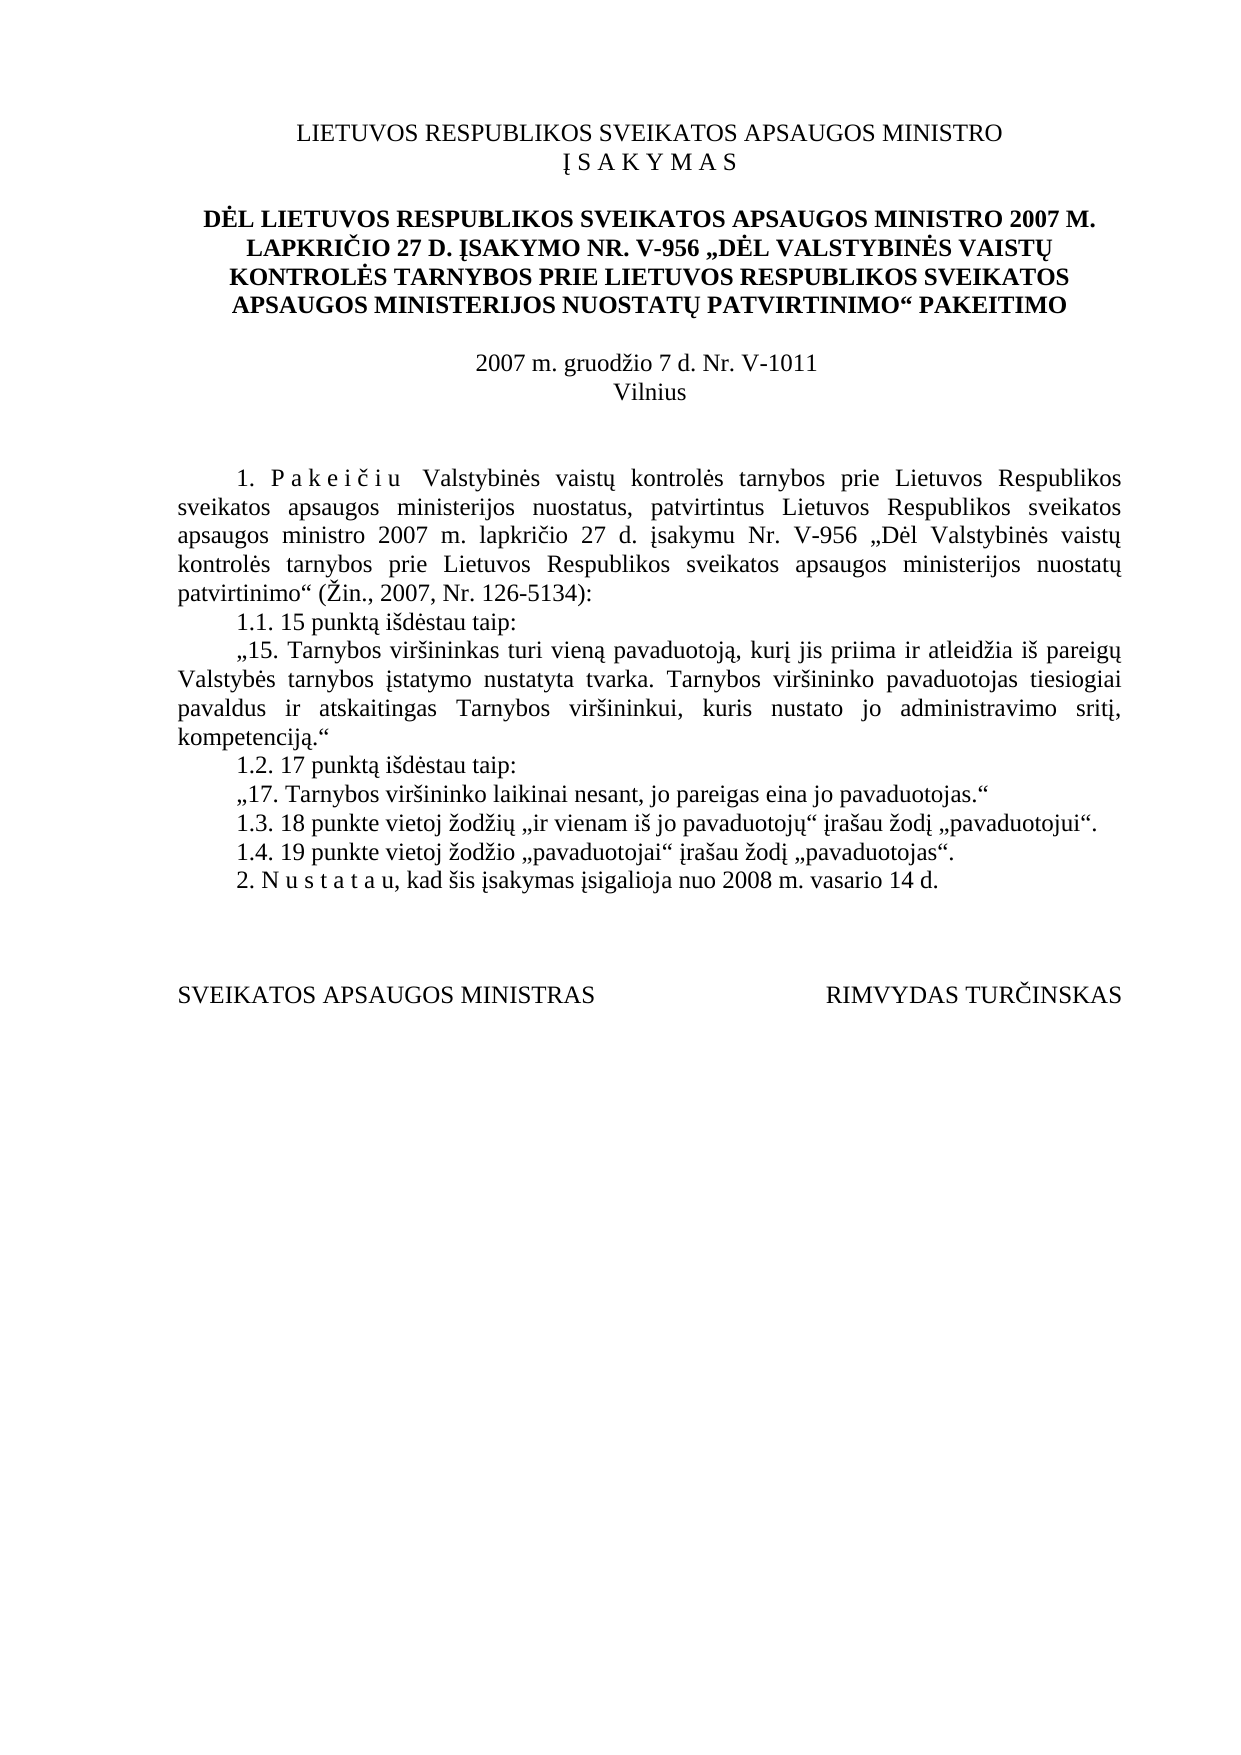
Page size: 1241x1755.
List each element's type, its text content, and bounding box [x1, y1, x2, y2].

text 1. Pakeičiu Valstybinės vaistų kontrolės tarnybos prie Lietuvos Respublikos sveikatos apsaugos ministerijos nuostatus, patvirtintus Lietuvos Respublikos sveikatos apsaugos ministro 2007 m. lapkričio 27 d. įsakymu Nr. V-956 „Dėl Valstybinės vaistų kontrolės tarnybos prie Lietuvos Respublikos sveikatos apsaugos ministerijos nuostatų patvirtinimo“ (Žin., 2007, Nr. 126-5134): [177, 463, 1122, 607]
text 1.3. 18 punkte vietoj žodžių „ir vienam iš jo pavaduotojų“ įrašau žodį „pavaduotojui“. [177, 808, 1122, 837]
text „17. Tarnybos viršininko laikinai nesant, jo pareigas eina jo pavaduotojas.“ [177, 779, 1122, 808]
text DĖL LIETUVOS RESPUBLIKOS SVEIKATOS APSAUGOS MINISTRO 2007 M. LAPKRIČIO 27 D. ĮSAKYMO NR. V-956 „DĖL VALSTYBINĖS VAISTŲ KONTROLĖS TARNYBOS PRIE LIETUVOS RESPUBLIKOS SVEIKATOS APSAUGOS MINISTERIJOS NUOSTATŲ PATVIRTINIMO“ PAKEITIMO [177, 204, 1122, 319]
text „15. Tarnybos viršininkas turi vieną pavaduotoją, kurį jis priima ir atleidžia iš pareigų Valstybės tarnybos įstatymo nustatyta tvarka. Tarnybos viršininko pavaduotojas tiesiogiai pavaldus ir atskaitingas Tarnybos viršininkui, kuris nustato jo administravimo sritį, kompetenciją.“ [177, 636, 1122, 751]
text ĮSAKYMAS [177, 147, 1122, 176]
text 1.4. 19 punkte vietoj žodžio „pavaduotojai“ įrašau žodį „pavaduotojas“. [177, 837, 1122, 866]
text 2007 m. gruodžio 7 d. Nr. V-1011 [177, 348, 1122, 377]
text SVEIKATOS APSAUGOS MINISTRAS RIMVYDAS TURČINSKAS [177, 981, 1122, 1009]
text LIETUVOS RESPUBLIKOS SVEIKATOS APSAUGOS MINISTRO [177, 118, 1122, 147]
text 1.2. 17 punktą išdėstau taip: [177, 751, 1122, 779]
text 1.1. 15 punktą išdėstau taip: [177, 607, 1122, 636]
text 2. Nustatau, kad šis įsakymas įsigalioja nuo 2008 m. vasario 14 d. [177, 866, 1122, 894]
text Vilnius [177, 377, 1122, 406]
